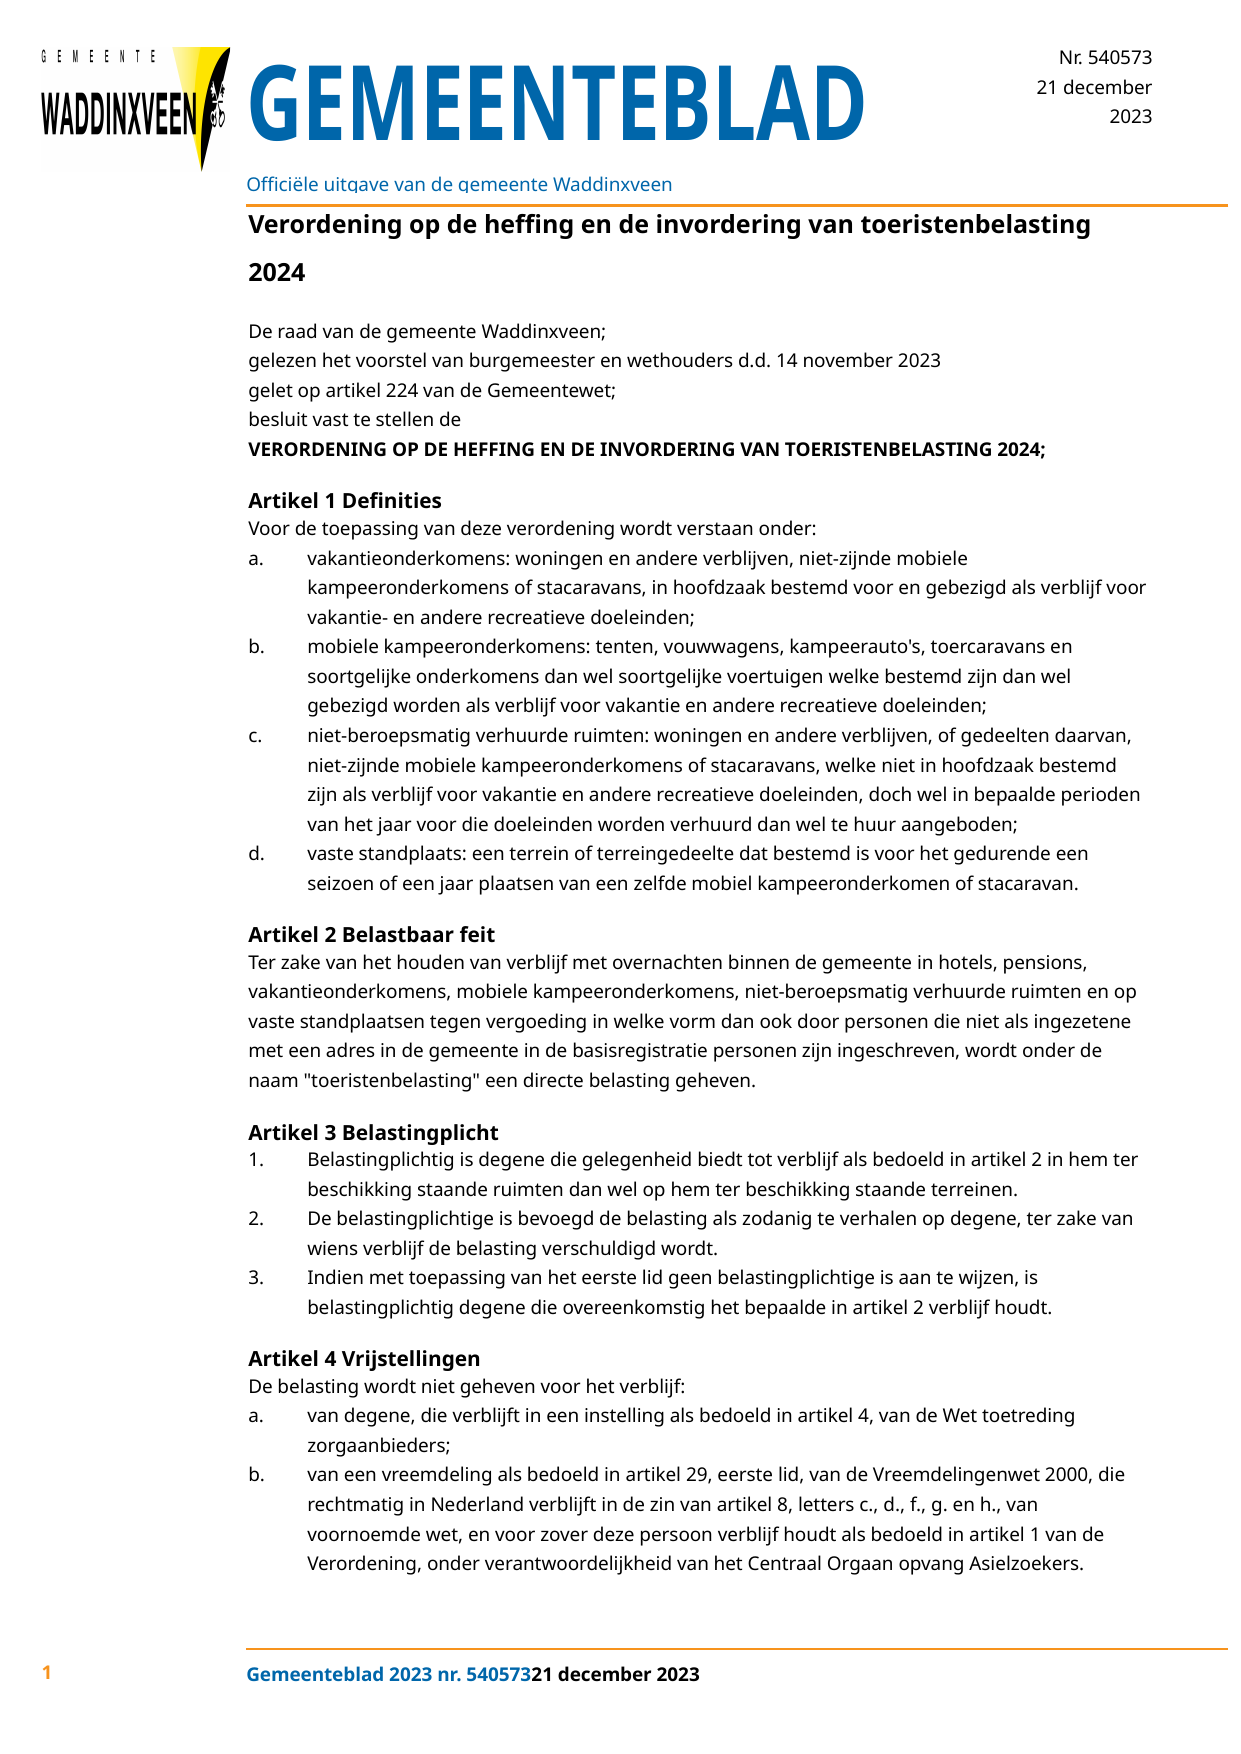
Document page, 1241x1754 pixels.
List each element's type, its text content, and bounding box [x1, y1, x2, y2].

list Belastingplichtig is degene die gelegenheid biedt tot verblijf als bedoeld in artikel 2 in hem ter beschikking staande ruimten dan wel op hem ter beschikking staande terreinen. [248, 1146, 1152, 1201]
list niet-beroepsmatig verhuurde ruimten: woningen en andere verblijven, of gedeelten daarvan, niet-zijnde mobiele kampeeronderkomens of stacaravans, welke niet in hoofdzaak bestemd zijn als verblijf voor vakantie en andere recreatieve doeleinden, doch wel in bepaalde perioden van het jaar voor die doeleinden worden verhuurd dan wel te huur aangeboden; [248, 722, 1152, 837]
text Voor de toepassing van deze verordening wordt verstaan onder: [248, 515, 1152, 541]
list vakantieonderkomens: woningen en andere verblijven, niet-zijnde mobiele kampeeronderkomens of stacaravans, in hoofdzaak bestemd voor en gebezigd als verblijf voor vakantie- en andere recreatieve doeleinden; [248, 545, 1152, 629]
text Artikel 4 Vrijstellingen [248, 1344, 1152, 1373]
picture [41, 47, 231, 172]
text gelet op artikel 224 van de Gemeentewet; [248, 377, 1152, 403]
text gelezen het voorstel van burgemeester en wethouders d.d. 14 november 2023 [248, 347, 1152, 373]
text De belasting wordt niet geheven voor het verblijf: [248, 1373, 1152, 1399]
text De raad van de gemeente Waddinxveen; [248, 318, 1152, 344]
text Artikel 2 Belastbaar feit [248, 921, 1152, 949]
list De belastingplichtige is bevoegd de belasting als zodanig te verhalen op degene, ter zake van wiens verblijf de belasting verschuldigd wordt. [248, 1205, 1152, 1261]
list Indien met toepassing van het eerste lid geen belastingplichtige is aan te wijzen, is belastingplichtig degene die overeenkomstig het bepaalde in artikel 2 verblijf houdt. [248, 1264, 1152, 1320]
text Artikel 1 Definities [248, 487, 1152, 515]
list mobiele kampeeronderkomens: tenten, vouwwagens, kampeerauto's, toercaravans en soortgelijke onderkomens dan wel soortgelijke voertuigen welke bestemd zijn dan wel gebezigd worden als verblijf voor vakantie en andere recreatieve doeleinden; [248, 633, 1152, 718]
text Ter zake van het houden van verblijf met overnachten binnen de gemeente in hotels, pensions, vakantieonderkomens, mobiele kampeeronderkomens, niet-beroepsmatig verhuurde ruimten en op vaste standplaatsen tegen vergoeding in welke vorm dan ook door personen die niet als ingezetene met een adres in de gemeente in de basisregistratie personen zijn ingeschreven, wordt onder de naam "toeristenbelasting" een directe belasting geheven. [248, 949, 1152, 1093]
list van degene, die verblijft in een instelling als bedoeld in artikel 4, van de Wet toetreding zorgaanbieders; [248, 1402, 1152, 1458]
text VERORDENING OP DE HEFFING EN DE INVORDERING VAN TOERISTENBELASTING 2024; [248, 436, 1152, 462]
text besluit vast te stellen de [248, 407, 1152, 432]
text Verordening op de heffing en de invordering van toeristenbelasting 2024 [248, 207, 1152, 288]
text Artikel 3 Belastingplicht [248, 1118, 1152, 1146]
list van een vreemdeling als bedoeld in artikel 29, eerste lid, van de Vreemdelingenwet 2000, die rechtmatig in Nederland verblijft in de zin van artikel 8, letters c., d., f., g. en h., van voornoemde wet, en voor zover deze persoon verblijf houdt als bedoeld in artikel 1 van de Verordening, onder verantwoordelijkheid van het Centraal Orgaan opvang Asielzoekers. [248, 1462, 1152, 1576]
list vaste standplaats: een terrein of terreingedeelte dat bestemd is voor het gedurende een seizoen of een jaar plaatsen van een zelfde mobiel kampeeronderkomen of stacaravan. [248, 841, 1152, 896]
